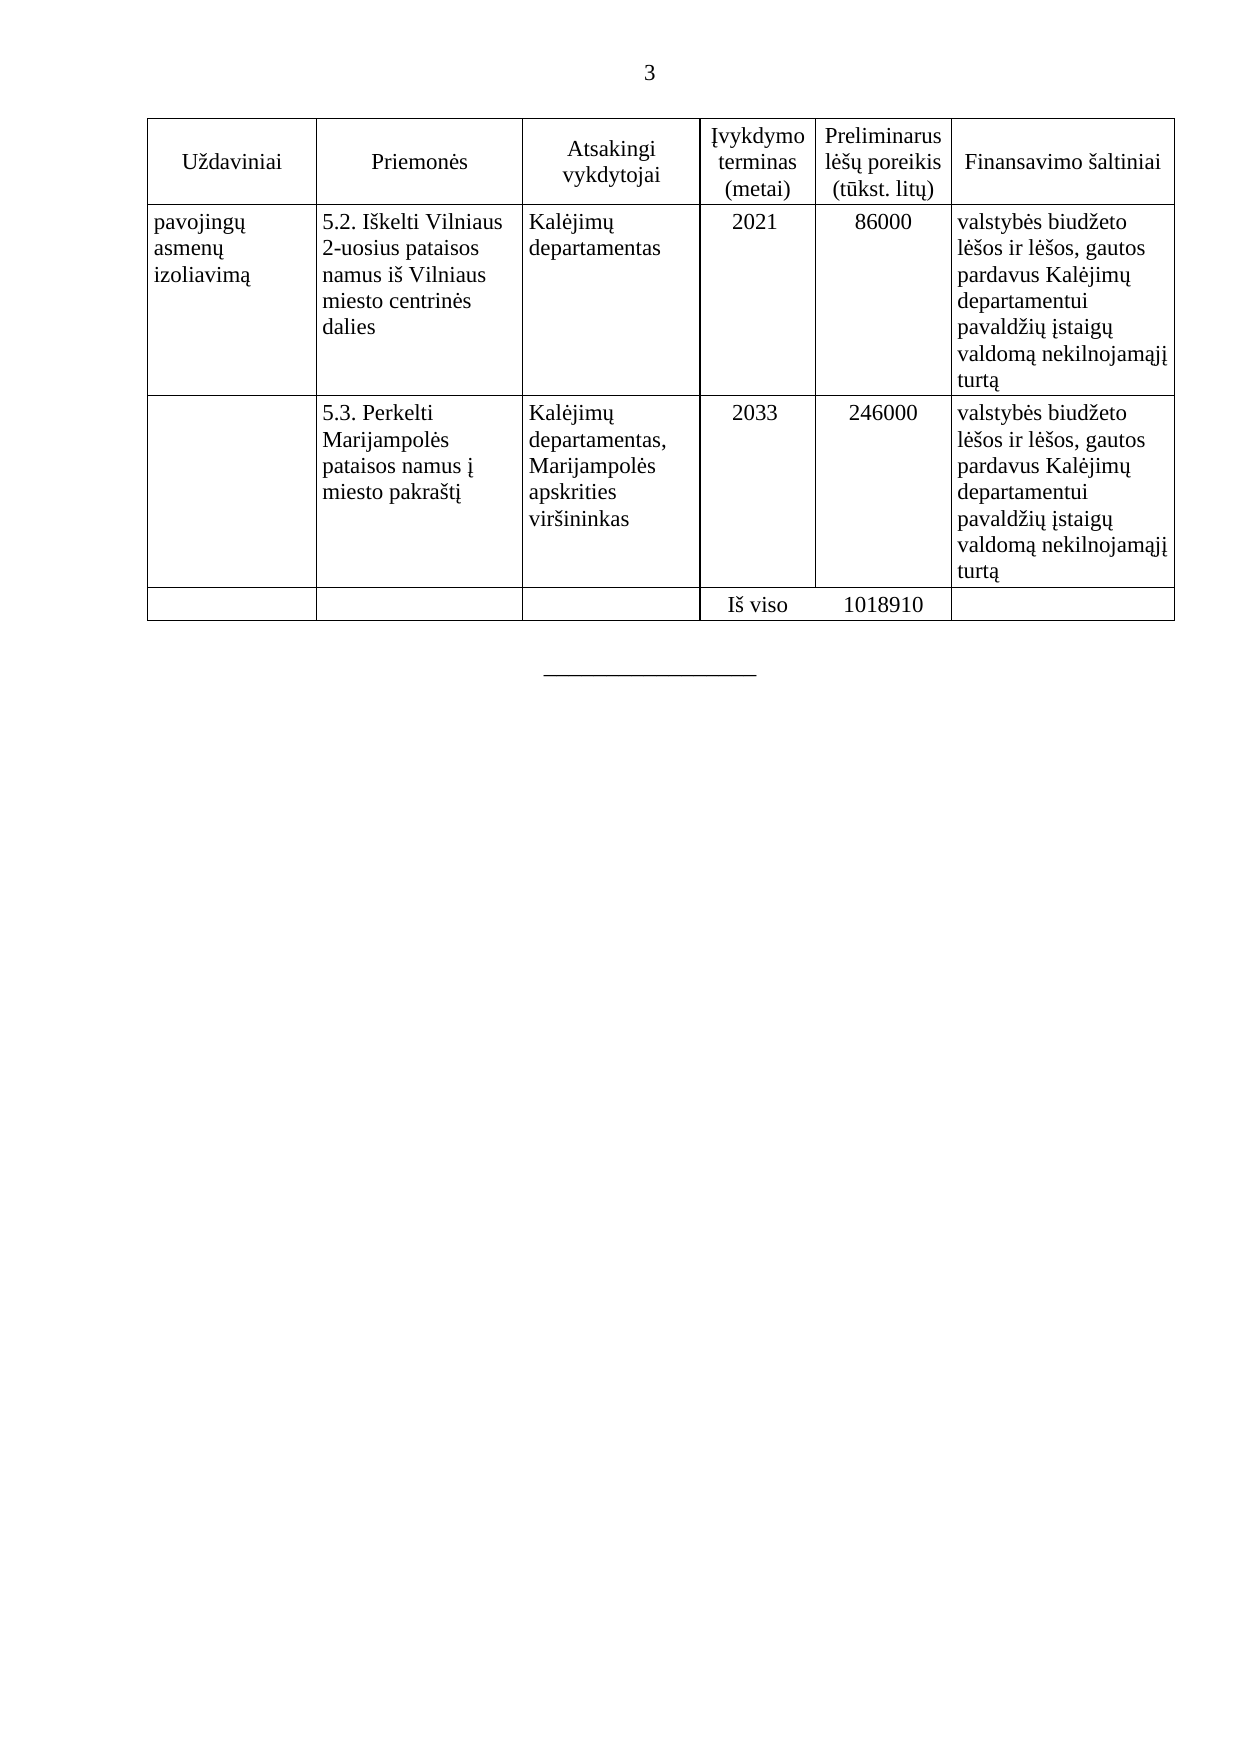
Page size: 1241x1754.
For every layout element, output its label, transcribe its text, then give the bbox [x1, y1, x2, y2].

table_header Preliminarus lėšų poreikis (tūkst. litų) [816, 119, 951, 204]
table_header Uždaviniai [148, 119, 316, 204]
table_header Įvykdymo terminas (metai) [701, 119, 815, 204]
table_cell valstybės biudžeto lėšos ir lėšos, gautos pardavus Kalėjimų departamentui pavaldžių įstaigų valdomą nekilnojamąjį turtą [952, 205, 1174, 395]
table_header Finansavimo šaltiniai [952, 119, 1174, 204]
table_cell 2033 [701, 396, 815, 587]
table_cell valstybės biudžeto lėšos ir lėšos, gautos pardavus Kalėjimų departamentui pavaldžių įstaigų valdomą nekilnojamąjį turtą [952, 396, 1174, 587]
table_cell 2021 [701, 205, 815, 395]
table_cell 1018910 [815, 588, 951, 620]
table_cell Kalėjimų departamentas [523, 205, 699, 395]
table_cell 246000 [816, 396, 951, 587]
table_cell Iš viso [701, 588, 815, 620]
table_cell Kalėjimų departamentas, Marijampolės apskrities viršininkas [523, 396, 699, 587]
table_cell [952, 588, 1174, 620]
table_cell [148, 588, 316, 620]
table_header Atsakingi vykdytojai [523, 119, 699, 204]
table_cell 5.2. Iškelti Vilniaus 2-uosius pataisos namus iš Vilniaus miesto centrinės dalies [317, 205, 522, 395]
table_cell [523, 588, 699, 620]
text _________________ [148, 650, 1152, 678]
table_cell [317, 588, 522, 620]
table_cell 86000 [816, 205, 951, 395]
table_header Priemonės [317, 119, 522, 204]
table_cell 5.3. Perkelti Marijampolės pataisos namus į miesto pakraštį [317, 396, 522, 587]
table_cell [148, 396, 316, 587]
table_cell pavojingų asmenų izoliavimą [148, 205, 316, 395]
